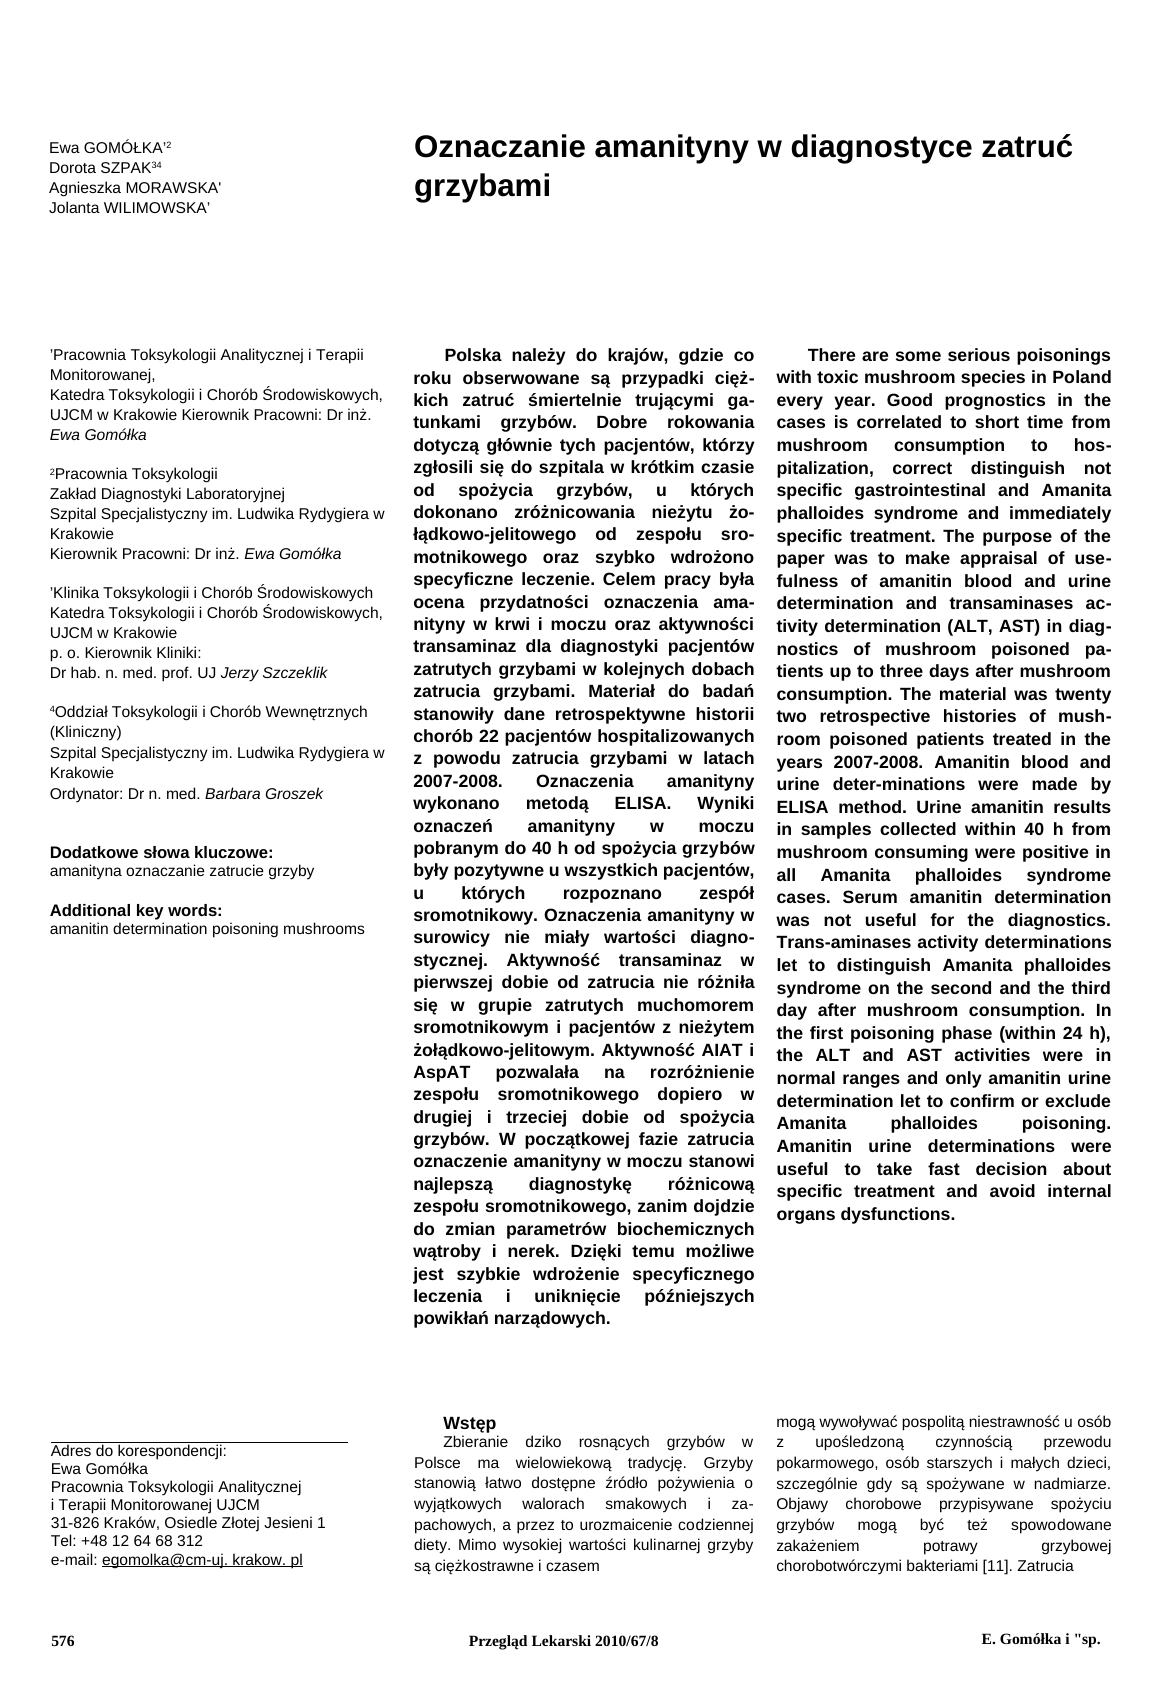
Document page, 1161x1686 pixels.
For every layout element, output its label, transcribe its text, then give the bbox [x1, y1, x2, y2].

text ’Pracownia Toksykologii Analitycznej i Terapii [49, 346, 389, 364]
text Dr hab. n. med. prof. UJ Jerzy Szczeklik [49, 663, 389, 682]
text Ewa GOMÓŁKA’2 [49, 138, 241, 157]
text Ordynator: Dr n. med. Barbara Groszek [49, 785, 389, 803]
text Additional key words: [49, 901, 389, 920]
text Pracownia Toksykologii Analitycznej [51, 1478, 348, 1496]
text Katedra Toksykologii i Chorób Środowiskowych, UJCM w Krakowie Kierownik Pracowni: Dr inż. Ewa Gomółka [49, 386, 389, 444]
text amanitin determination poisoning mushrooms [49, 920, 389, 938]
text Dodatkowe słowa kluczowe: [49, 843, 389, 862]
text p. o. Kierownik Kliniki: [49, 643, 389, 662]
text Szpital Specjalistyczny im. Ludwika Rydygiera w Krakowie [49, 743, 389, 782]
text i Terapii Monitorowanej UJCM [51, 1496, 348, 1514]
text Agnieszka MORAWSKA' Jolanta WILIMOWSKA’ [49, 178, 241, 217]
text amanityna oznaczanie zatrucie grzyby [49, 862, 389, 880]
text 2Pracownia Toksykologii [49, 465, 389, 483]
text mogą wywoływać pospolitą niestrawność u osób z upośledzoną czynnością przewodu pokarmowego, osób starszych i małych dzieci, szczególnie gdy są spożywane w nadmiarze. Objawy chorobowe przypisywa­ne spożyciu grzybów mogą być też spowo­dowane zakażeniem potrawy grzybowej chorobotwórczymi bakteriami [11]. Zatrucia [776, 1412, 1112, 1575]
text Zakład Diagnostyki Laboratoryjnej [49, 485, 389, 503]
text 576 [51, 1632, 81, 1650]
text E. Gomółka i "sp. [981, 1630, 1110, 1648]
text Zbieranie dziko rosnących grzybów w Polsce ma wielowiekową tradycję. Grzyby stanowią łatwo dostępne źródło pożywienia o wyjątkowych walorach smakowych i za­pachowych, a przez to urozmaicenie co­dziennej diety. Mimo wysokiej wartości kuli­narnej grzyby są ciężkostrawne i czasem [414, 1433, 753, 1575]
text There are some serious poisonings with toxic mushroom species in Po­land every year. Good prognostics in the cases is correlated to short time from mushroom consumption to hos­pitalization, correct distinguish not specific gastrointestinal and Amanita phalloides syndrome and immediately specific treatment. The purpose of the paper was to make appraisal of use­fulness of amanitin blood and urine determination and transaminases ac­tivity determination (ALT, AST) in diag­nostics of mushroom poisoned pa­tients up to three days after mushroom consumption. The material was twenty two retrospective histories of mush­room poisoned patients treated in the years 2007-2008. Amanitin blood and urine deter-minations were made by ELISA method. Urine amanitin results in samples collected within 40 h from mushroom consuming were positive in all Amanita phalloides syndrome cases. Serum amanitin determination was not useful for the diagnostics. Trans-aminases activity determina­tions let to distinguish Amanita phalloides syndrome on the second and the third day after mushroom con­sumption. In the first poisoning phase (within 24 h), the ALT and AST activi­ties were in normal ranges and only amanitin urine determination let to confirm or exclude Amanita phalloides poisoning. Amanitin urine determina­tions were useful to take fast decision about specific treatment and avoid in­ternal organs dysfunctions. [776, 344, 1111, 1224]
text e-mail: egomolka@cm-uj. krakow. pl [51, 1550, 348, 1568]
text Ewa Gomółka [51, 1460, 348, 1478]
text ’Klinika Toksykologii i Chorób Środowiskowych Katedra Toksykologii i Chorób Środowiskowych, UJCM w Krakowie [49, 583, 389, 642]
text Adres do korespondencji: [51, 1443, 348, 1460]
text 4Oddział Toksykologii i Chorób Wewnętrznych (Kliniczny) [49, 702, 389, 741]
text Wstęp [414, 1412, 753, 1433]
text Szpital Specjalistyczny im. Ludwika Rydygiera w Krakowie [49, 505, 389, 543]
text 31-826 Kraków, Osiedle Złotej Jesieni 1 [51, 1514, 348, 1532]
text Dorota SZPAK34 [49, 158, 241, 177]
text Tel: +48 12 64 68 312 [51, 1532, 348, 1550]
text Przegląd Lekarski 2010/67/8 [468, 1632, 701, 1650]
text Monitorowanej, [49, 366, 389, 384]
text Polska należy do krajów, gdzie co roku obserwowane są przypadki cięż­kich zatruć śmiertelnie trującymi ga­tunkami grzybów. Dobre rokowania dotyczą głównie tych pacjentów, któ­rzy zgłosili się do szpitala w krótkim czasie od spożycia grzybów, u których dokonano zróżnicowania nieżytu żo- łądkowo-jelitowego od zespołu sro- motnikowego oraz szybko wdrożono specyficzne leczenie. Celem pracy była ocena przydatności oznaczenia ama­nityny w krwi i moczu oraz aktywności transaminaz dla diagnostyki pacjentów zatrutych grzybami w kolejnych do­bach zatrucia grzybami. Materiał do badań stanowiły dane retrospektywne historii chorób 22 pacjentów hospita­lizowanych z powodu zatrucia grzyba­mi w latach 2007-2008. Oznaczenia amanityny wykonano metodą ELISA. Wyniki oznaczeń amanityny w moczu pobranym do 40 h od spożycia grzy­bów były pozytywne u wszystkich pa­cjentów, u których rozpoznano zespół sromotnikowy. Oznaczenia amanityny w surowicy nie miały wartości diagno­stycznej. Aktywność transaminaz w pierwszej dobie od zatrucia nie różni­ła się w grupie zatrutych muchomorem sromotnikowym i pacjentów z nieży­tem żołądkowo-jelitowym. Aktywność AIAT i AspAT pozwalała na rozróżnie­nie zespołu sromotnikowego dopiero w drugiej i trzeciej dobie od spożycia grzybów. W początkowej fazie zatrucia oznaczenie amanityny w moczu stano­wi najlepszą diagnostykę różnicową zespołu sromotnikowego, zanim doj­dzie do zmian parametrów bioche­micznych wątroby i nerek. Dzięki temu możliwe jest szybkie wdrożenie spe­cyficznego leczenia i uniknięcie póź­niejszych powikłań narządowych. [413, 345, 754, 1328]
text Kierownik Pracowni: Dr inż. Ewa Gomółka [49, 545, 389, 563]
subtitle Oznaczanie amanityny w diagnostyce zatruć grzybami [414, 128, 1112, 203]
